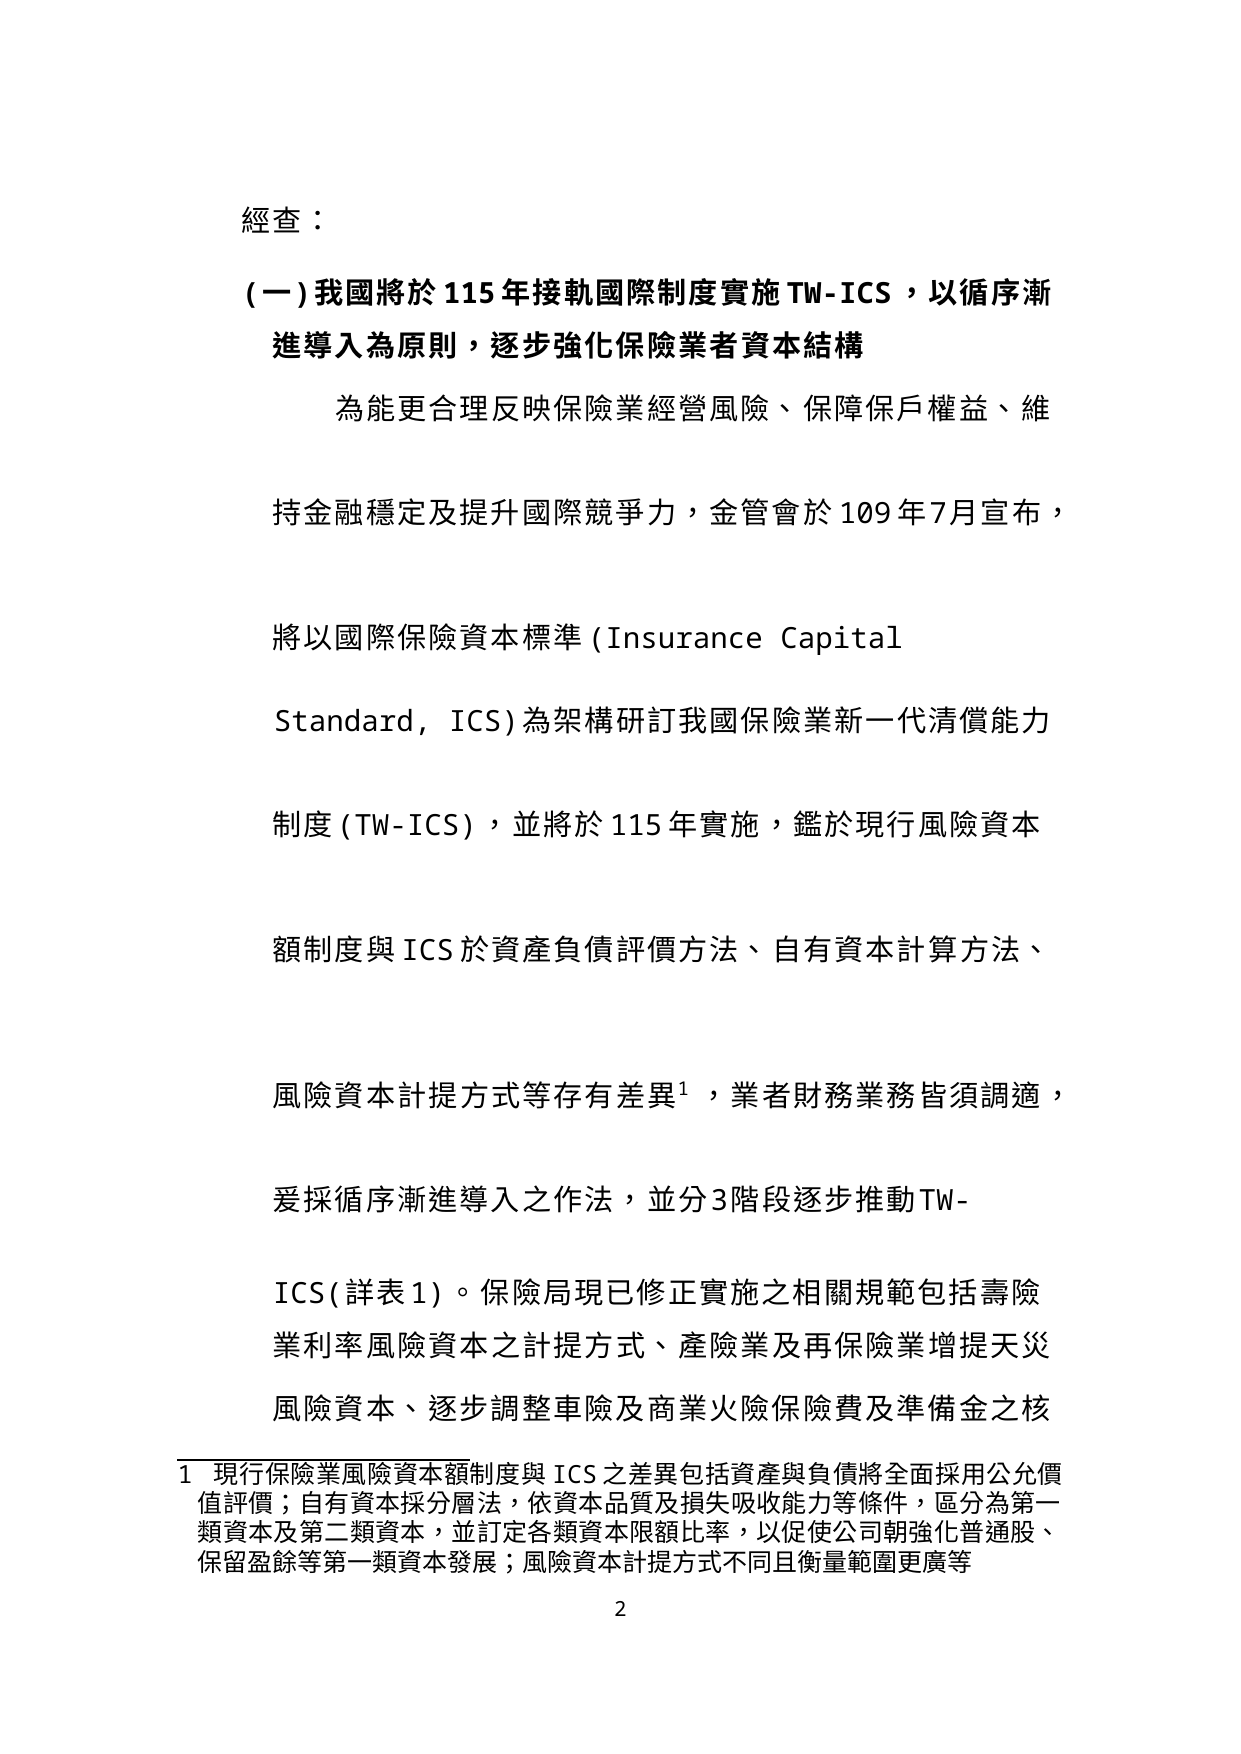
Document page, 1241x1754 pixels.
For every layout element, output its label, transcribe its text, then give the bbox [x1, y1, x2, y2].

text 保險局113年度預算案「保險監理」計畫編列666萬7千元，係辦理保險業財業務及清償能力、各類保險商品審查、強制汽車責任保險、住宅地震保險及其他政策性保險之監理。經查： [236, 177, 1063, 240]
text 為能更合理反映保險業經營風險、保障保戶權益、維持金融穩定及提升國際競爭力，金管會於109年7月宣布，將以國際保險資本標準(Insurance Capital Standard, ICS)為架構研訂我國保險業新一代清償能力制度(TW-ICS)，並將於115年實施，鑑於現行風險資本額制度與ICS於資產負債評價方法、自有資本計算方法、風險資本計提方式等存有差異，業者財務業務皆須調適，爰採循序漸進導入之作法，並分3階段逐步推動TW-ICS(詳表1)。保險局現已修正實施之相關規範包括壽險業利率風險資本之計提方式、產險業及再保險業增提天災風險資本、逐步調整車險及商業火險保險費及準備金之核保風險係數等，另該局亦參考ICS之自有資本分層架構及銀行資本適足性及資本等級管理辦法第12條有關資本溯源及資本對稱性之規定於112年8月4日修正「保險業資本適足性管理辦法」，並於同年7月25日發布我國保險業接軌TW-ICS中市場風險-股票、不動產、公共建設之在地化及過渡性措施，前述辦法與措施將分別於112年12月31日及115年1月1日實施。 [266, 365, 1063, 1427]
text (一)我國將於115年接軌國際制度實施TW-ICS，以循序漸進導入為原則，逐步強化保險業者資本結構 [236, 240, 1063, 365]
text 現行保險業風險資本額制度與ICS之差異包括資產與負債將全面採用公允價值評價；自有資本採分層法，依資本品質及損失吸收能力等條件，區分為第一類資本及第二類資本，並訂定各類資本限額比率，以促使公司朝強化普通股、保留盈餘等第一類資本發展；風險資本計提方式不同且衡量範圍更廣等 [177, 1460, 1063, 1577]
